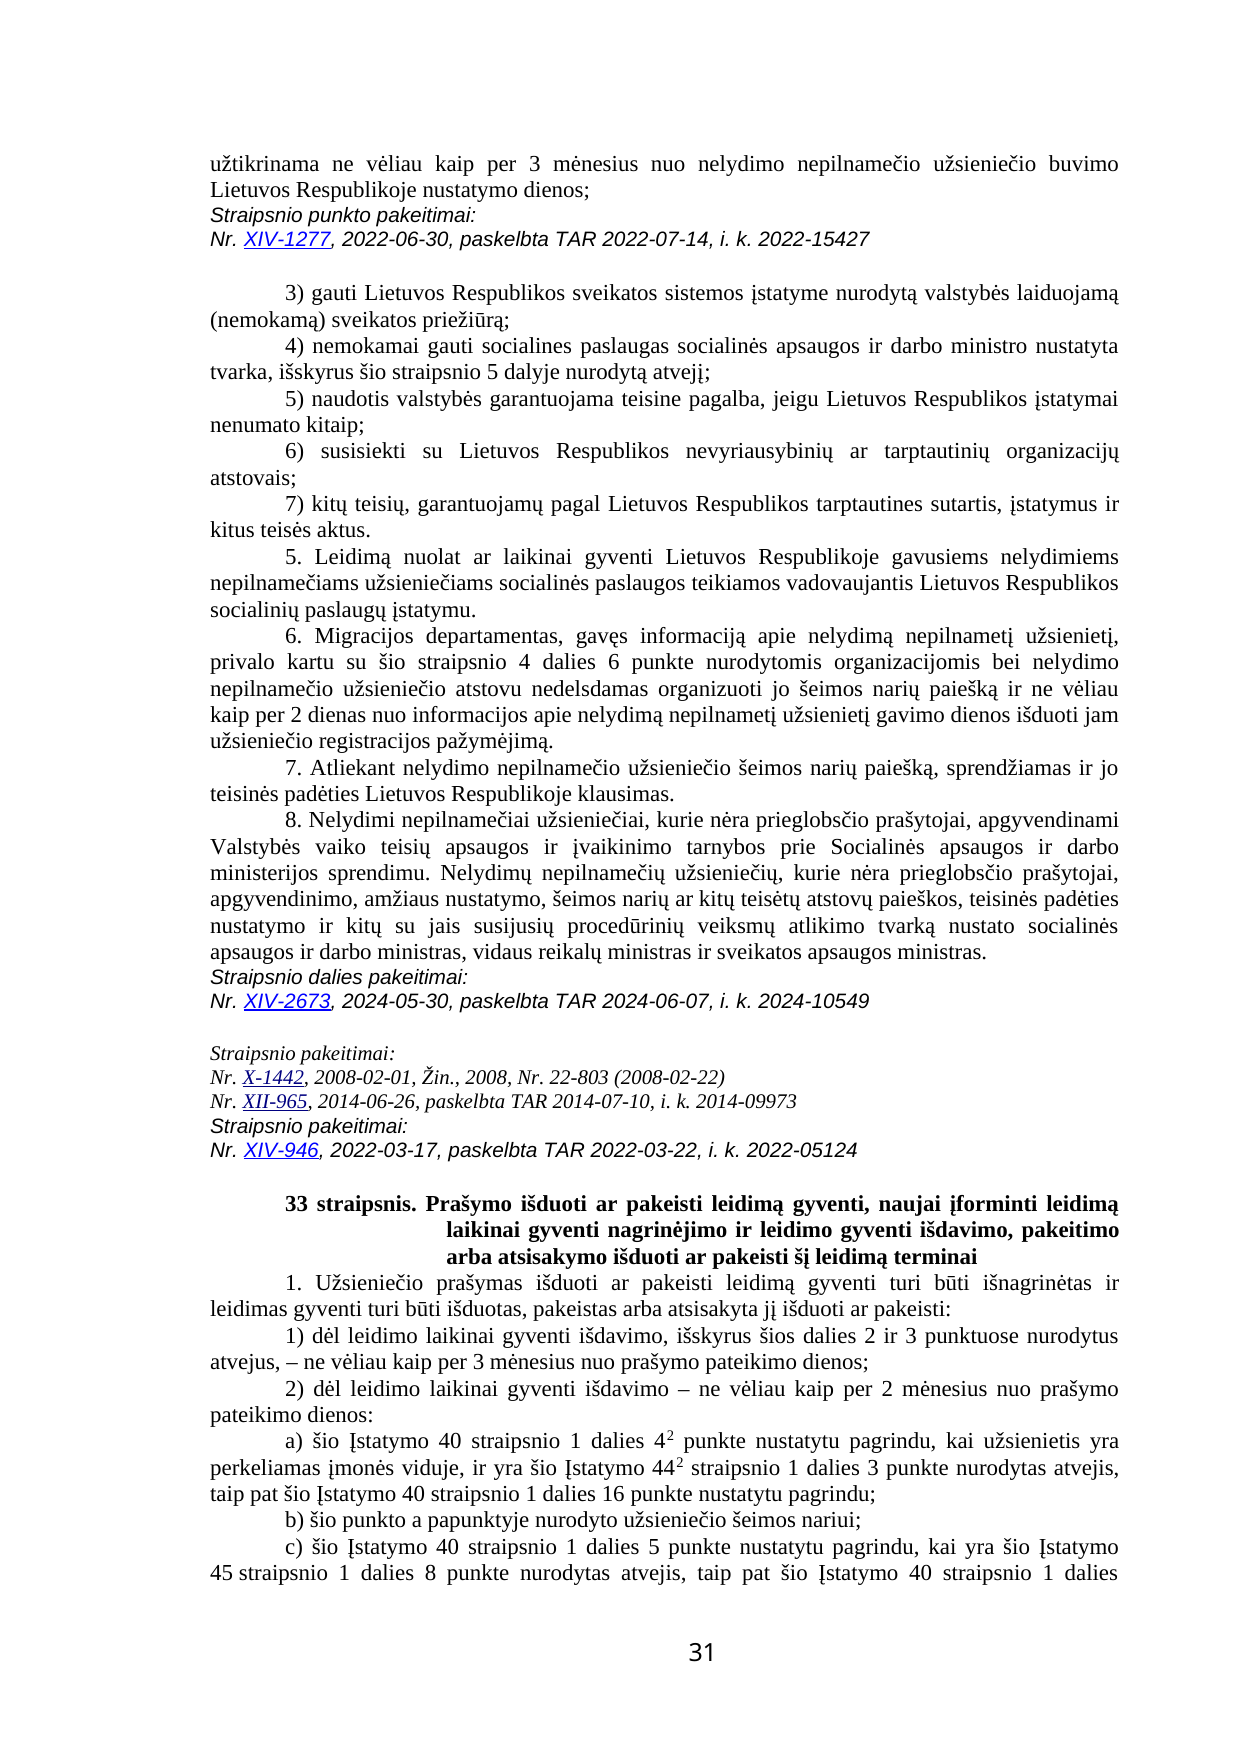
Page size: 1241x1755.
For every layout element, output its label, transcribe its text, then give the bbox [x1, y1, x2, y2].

text Nr. XII-965, 2014-06-26, paskelbta TAR 2014-07-10, i. k. 2014-09973 [210, 1089, 1120, 1113]
text 4) nemokamai gauti socialines paslaugas socialinės apsaugos ir darbo ministro nustatyta tvarka, išskyrus šio straipsnio 5 dalyje nurodytą atvejį; [210, 332, 1120, 385]
text c) šio Įstatymo 40 straipsnio 1 dalies 5 punkte nustatytu pagrindu, kai yra šio Įstatymo 45 straipsnio 1 dalies 8 punkte nurodytas atvejis, taip pat šio Įstatymo 40 straipsnio 1 dalies [210, 1533, 1120, 1585]
text Nr. XIV-1277, 2022-06-30, paskelbta TAR 2022-07-14, i. k. 2022-15427 [210, 227, 1120, 251]
text 5) naudotis valstybės garantuojama teisine pagalba, jeigu Lietuvos Respublikos įstatymai nenumato kitaip; [210, 385, 1120, 437]
text 5. Leidimą nuolat ar laikinai gyventi Lietuvos Respublikoje gavusiems nelydimiems nepilnamečiams užsieniečiams socialinės paslaugos teikiamos vadovaujantis Lietuvos Respublikos socialinių paslaugų įstatymu. [210, 543, 1120, 622]
text Straipsnio dalies pakeitimai: [210, 964, 1120, 988]
text 33 straipsnis. Prašymo išduoti ar pakeisti leidimą gyventi, naujai įforminti leidimą laikinai gyventi nagrinėjimo ir leidimo gyventi išdavimo, pakeitimo arba atsisakymo išduoti ar pakeisti šį leidimą terminai [285, 1190, 1120, 1269]
text 1. Užsieniečio prašymas išduoti ar pakeisti leidimą gyventi turi būti išnagrinėtas ir leidimas gyventi turi būti išduotas, pakeistas arba atsisakyta jį išduoti ar pakeisti: [210, 1269, 1120, 1322]
text 7) kitų teisių, garantuojamų pagal Lietuvos Respublikos tarptautines sutartis, įstatymus ir kitus teisės aktus. [210, 490, 1120, 543]
text a) šio Įstatymo 40 straipsnio 1 dalies 42 punkte nustatytu pagrindu, kai užsienietis yra perkeliamas įmonės viduje, ir yra šio Įstatymo 442 straipsnio 1 dalies 3 punkte nurodytas atvejis, taip pat šio Įstatymo 40 straipsnio 1 dalies 16 punkte nustatytu pagrindu; [210, 1427, 1120, 1506]
text 6) susisiekti su Lietuvos Respublikos nevyriausybinių ar tarptautinių organizacijų atstovais; [210, 437, 1120, 490]
text Straipsnio pakeitimai: [210, 1113, 1120, 1137]
text užtikrinama ne vėliau kaip per 3 mėnesius nuo nelydimo nepilnamečio užsieniečio buvimo Lietuvos Respublikoje nustatymo dienos; [210, 150, 1120, 203]
text 7. Atliekant nelydimo nepilnamečio užsieniečio šeimos narių paiešką, sprendžiamas ir jo teisinės padėties Lietuvos Respublikoje klausimas. [210, 754, 1120, 806]
text 1) dėl leidimo laikinai gyventi išdavimo, išskyrus šios dalies 2 ir 3 punktuose nurodytus atvejus, – ne vėliau kaip per 3 mėnesius nuo prašymo pateikimo dienos; [210, 1322, 1120, 1374]
text 2) dėl leidimo laikinai gyventi išdavimo ‒ ne vėliau kaip per 2 mėnesius nuo prašymo pateikimo dienos: [210, 1374, 1120, 1427]
text 3) gauti Lietuvos Respublikos sveikatos sistemos įstatyme nurodytą valstybės laiduojamą (nemokamą) sveikatos priežiūrą; [210, 279, 1120, 332]
text Nr. XIV-946, 2022-03-17, paskelbta TAR 2022-03-22, i. k. 2022-05124 [210, 1137, 1120, 1161]
text Nr. X-1442, 2008-02-01, Žin., 2008, Nr. 22-803 (2008-02-22) [210, 1065, 1120, 1089]
text Nr. XIV-2673, 2024-05-30, paskelbta TAR 2024-06-07, i. k. 2024-10549 [210, 988, 1120, 1012]
text Straipsnio punkto pakeitimai: [210, 203, 1120, 227]
text 6. Migracijos departamentas, gavęs informaciją apie nelydimą nepilnametį užsienietį, privalo kartu su šio straipsnio 4 dalies 6 punkte nurodytomis organizacijomis bei nelydimo nepilnamečio užsieniečio atstovu nedelsdamas organizuoti jo šeimos narių paiešką ir ne vėliau kaip per 2 dienas nuo informacijos apie nelydimą nepilnametį užsienietį gavimo dienos išduoti jam užsieniečio registracijos pažymėjimą. [210, 622, 1120, 754]
text 8. Nelydimi nepilnamečiai užsieniečiai, kurie nėra prieglobsčio prašytojai, apgyvendinami Valstybės vaiko teisių apsaugos ir įvaikinimo tarnybos prie Socialinės apsaugos ir darbo ministerijos sprendimu. Nelydimų nepilnamečių užsieniečių, kurie nėra prieglobsčio prašytojai, apgyvendinimo, amžiaus nustatymo, šeimos narių ar kitų teisėtų atstovų paieškos, teisinės padėties nustatymo ir kitų su jais susijusių procedūrinių veiksmų atlikimo tvarką nustato socialinės apsaugos ir darbo ministras, vidaus reikalų ministras ir sveikatos apsaugos ministras. [210, 806, 1120, 964]
text b) šio punkto a papunktyje nurodyto užsieniečio šeimos nariui; [210, 1506, 1120, 1533]
text Straipsnio pakeitimai: [210, 1041, 1120, 1065]
